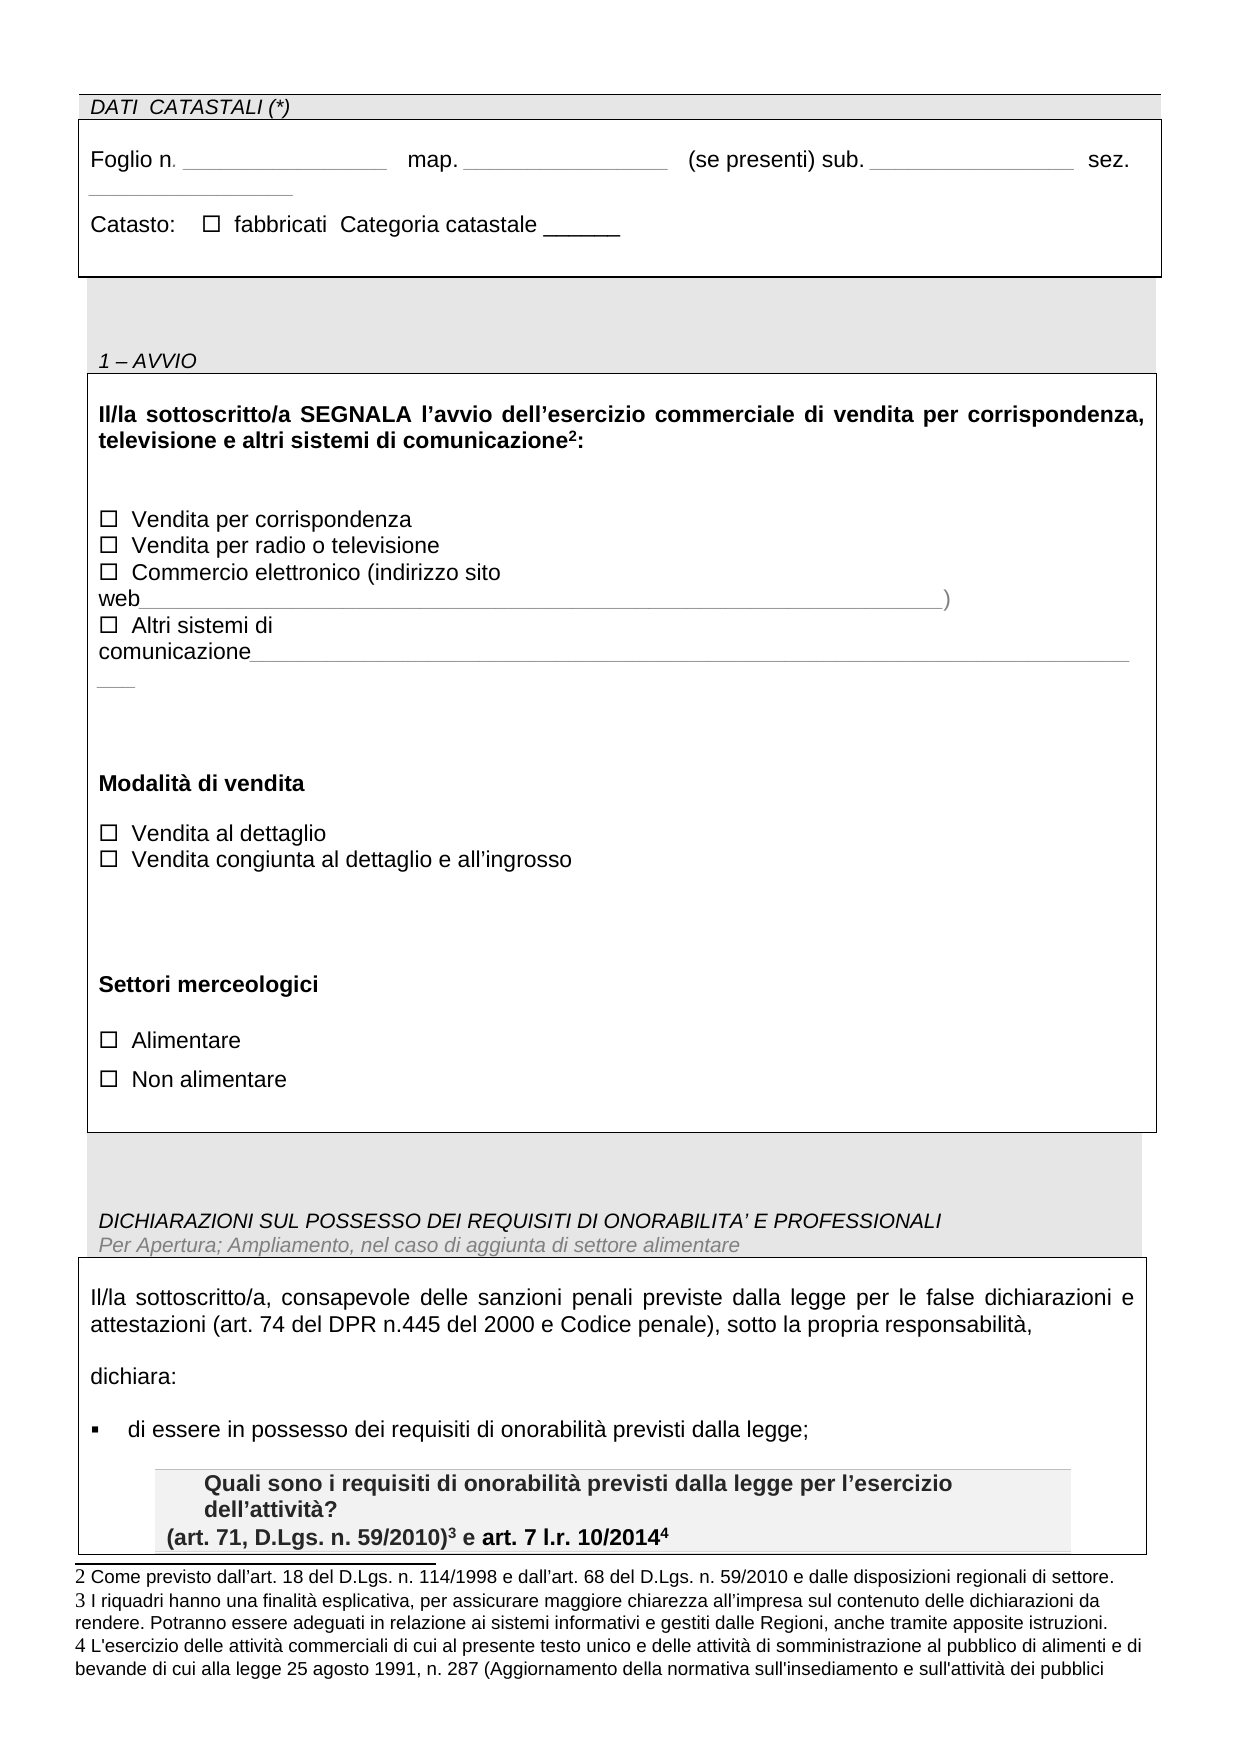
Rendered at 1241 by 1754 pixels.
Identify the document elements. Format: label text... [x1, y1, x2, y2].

table_cell [1157, 373, 1161, 1132]
table_cell [1147, 1257, 1151, 1554]
table_cell [79, 325, 87, 373]
table_cell Il/la sottoscritto/a, consapevole delle sanzioni penali previste dalla legge per le false dichiarazioni e attestazioni (art. 74 del DPR n.445 del 2000 e Codice penale), sotto la propria responsabilità, dichiara: di essere in possesso dei requisiti di onorabilità previsti dalla legge; che non sussistono nei propri confronti le cause di divieto, di decadenza o di sospensione previste dalla legge (art. 67 del D.Lgs. 06/09/2011, n. 159, “Effetti delle misure di prevenzione previste dal Codice delle leggi antimafia e delle misure di prevenzione, nonché nuove disposizioni in materia di documentazione antimafia”). Solo nel caso di settore alimentare (SCIA UNICA): |__| di essere in possesso di uno dei requisiti professionali previsti dalla legge per l’esercizio dell’attività (art. 71, comma 6 del d.Lgs. 26/03/2010, n. 59 e art. 7 l.r. 10/2014) e indicati di seguito:  di aver frequentato con esito positivo un corso professionale per il commercio, la preparazione o la somministrazione degli alimenti, istituito o riconosciuto dalle Regioni o dalle Province autonome di Trento e Bolzano o da equivalente Autorità competente in uno Stato membro della Unione Europea o dello Spazio Economico Europeo, riconosciuto dall’Autorità competente italiana: presso l’Istituto ___________________________________________________________________ con sede in ______________________________________________________________________ oggetto corso ____________________________________________________________________ anno di conclusione _______________________________________________________________  di aver esercitato in proprio, per almeno due anni, anche non continuativi, nel quinquennio precedente, l’attività di impresa nel settore alimentare o nel settore della somministrazione di alimenti e bevande: tipo di attività _______________________________ dal _______________ al _________________ tipo di attività _______________________________ dal _______________ al _________________ tipo di attività _______________________________ dal _______________ al _________________ iscrizione Registro Imprese della Camera di Commercio (C.C.I.A.A.) di ____________________ n. R.E.A. _______________ o equivalente registro di uno Stato membro della Unione Europea o dello Spazio Economico Europeo (se presente): Registro di_______________, estremi registrazione n. _____________  di aver prestato la propria opera, per almeno due anni, anche non continuativi, nel quinquennio precedente, presso imprese operanti nel settore alimentare o nel settore della somministrazione di alimenti e bevande, in qualità di dipendente qualificato, addetto alla vendita o all’amministrazione o alla preparazione di alimenti, o in qualità di socio lavoratore o in altre posizioni equivalenti, o, se si tratta di coniuge, parente o affine (parente del coniuge), entro il terzo grado, dell’imprenditore, in qualità di coadiutore familiare, comprovata dalla iscrizione all’Istituto nazionale per la previdenza sociale nome impresa ________________________________________________ sede impresa _________________________________________________________ |__| quale dipendente qualificato, regolarmente iscritto all’INPS, dal ___________ al ____________ |__| quale coadiutore familiare, regolarmente iscritto all’INPS, dal _____________ al ____________ |__| quale socio lavoratore, regolarmente iscritto all’INPS, dal ________________ al ____________ |__| altre posizioni equivalenti ________________________________________, regolarmente iscritto all’INPS, dal ________________ al ________________  di essere in possesso di un diploma di scuola secondaria superiore o di laurea, anche triennale, o di altra scuola ad indirizzo professionale, almeno triennale, purché nel corso di studi siano previste materie attinenti al commercio, alla preparazione o alla somministrazione degli alimenti o di avere ottenuto la dichiarazione di corrispondenza da parte del Ministero dell’Istruzione, Università e Ricerca: Scuola/Istituto/Ateneo _____________________________________________________ anno di conclusione _______________________________________________ materie attinenti ___________________________________________________  di avere conseguito la qualificazione professionale all'estero o di aver esercitato l’attività in questione in un altro Stato Membro della Unione Europea o dello Spazio Economico Europeo (art. 30 del decreto legislativo 9 novembre 2007, n. 206) e di avere ottenuto il riconoscimento dall’Autorità competente italiana con decreto n°_________in data ___________  di essere in possesso del requisito della pratica professionale in quanto: |__| è stato iscritto al REC (Registro Esercenti il Commercio) per le tabelle rientranti nel settore alimentare e per l’attività di somministrazione di alimenti e bevande, nell’anno_______________ presso la Camera di Commercio (C.C.I.A.A.) di ____________________________ |__| ha superato l’esame di idoneità a seguito della frequenza del corso abilitante per l’iscrizione al REC (anche senza la successiva iscrizione in tale registro), nell’anno_____________________ presso ______________________________ |__| ha superato l’esame di idoneità a seguito della frequenza del corso abilitante per l’iscrizione alla sezione speciale imprese turistiche del REC (anche senza la successiva iscrizione in tale registro), nell’anno_______________ presso __________________________________________ OPPURE (sia per le imprese individuali sia per le società) |__| che i requisiti professionali previsti dalla legge per l’esercizio dell’attività (art.71, comma 6 del D.Lgs. 26/03/2010, n. 59) sono posseduti dal Sig./ra ______________________________________________ , in qualità di preposto, che ha compilato la dichiarazione di cui all’allegato B. [79, 1258, 1146, 1554]
table_cell [1156, 1257, 1161, 1554]
table_cell Il/la sottoscritto/a SEGNALA l’avvio dell’esercizio commerciale di vendita per corrispondenza, televisione e altri sistemi di comunicazione:  Vendita per corrispondenza  Vendita per radio o televisione  Commercio elettronico (indirizzo sito web_______________________________________________________________)  Altri sistemi di comunicazione________________________________________________________________________ Modalità di vendita  Vendita al dettaglio  Vendita congiunta al dettaglio e all’ingrosso Settori merceologici  Alimentare  Non alimentare [88, 374, 1156, 1132]
table_cell [1142, 1133, 1147, 1257]
table_cell [1156, 1132, 1161, 1257]
table_cell [79, 278, 87, 325]
table_cell [1156, 325, 1161, 373]
table_header Quali sono i requisiti di onorabilità previsti dalla legge per l’esercizio dell’attività? (art. 71, D.Lgs. n. 59/2010) e art. 7 l.r. 10/2014 [155, 1470, 1071, 1551]
table_cell DICHIARAZIONI SUL POSSESSO DEI REQUISITI DI ONORABILITA’ E PROFESSIONALI Per Apertura; Ampliamento, nel caso di aggiunta di settore alimentare [87, 1133, 1142, 1257]
table_cell [79, 1132, 87, 1257]
table_cell [1156, 278, 1161, 325]
table_cell DATI CATASTALI (*) [79, 95, 1161, 119]
table_cell [1151, 1257, 1156, 1554]
table_cell [87, 278, 1156, 325]
table_cell [1147, 1133, 1151, 1257]
table_cell Foglio n. ________________ map. ________________ (se presenti) sub. ________________ sez. ________________ Catasto:  fabbricati Categoria catastale ______ [79, 120, 1161, 276]
table_cell [1151, 1133, 1156, 1257]
table_cell [79, 373, 87, 1132]
table_cell 1 – AVVIO [87, 325, 1156, 373]
